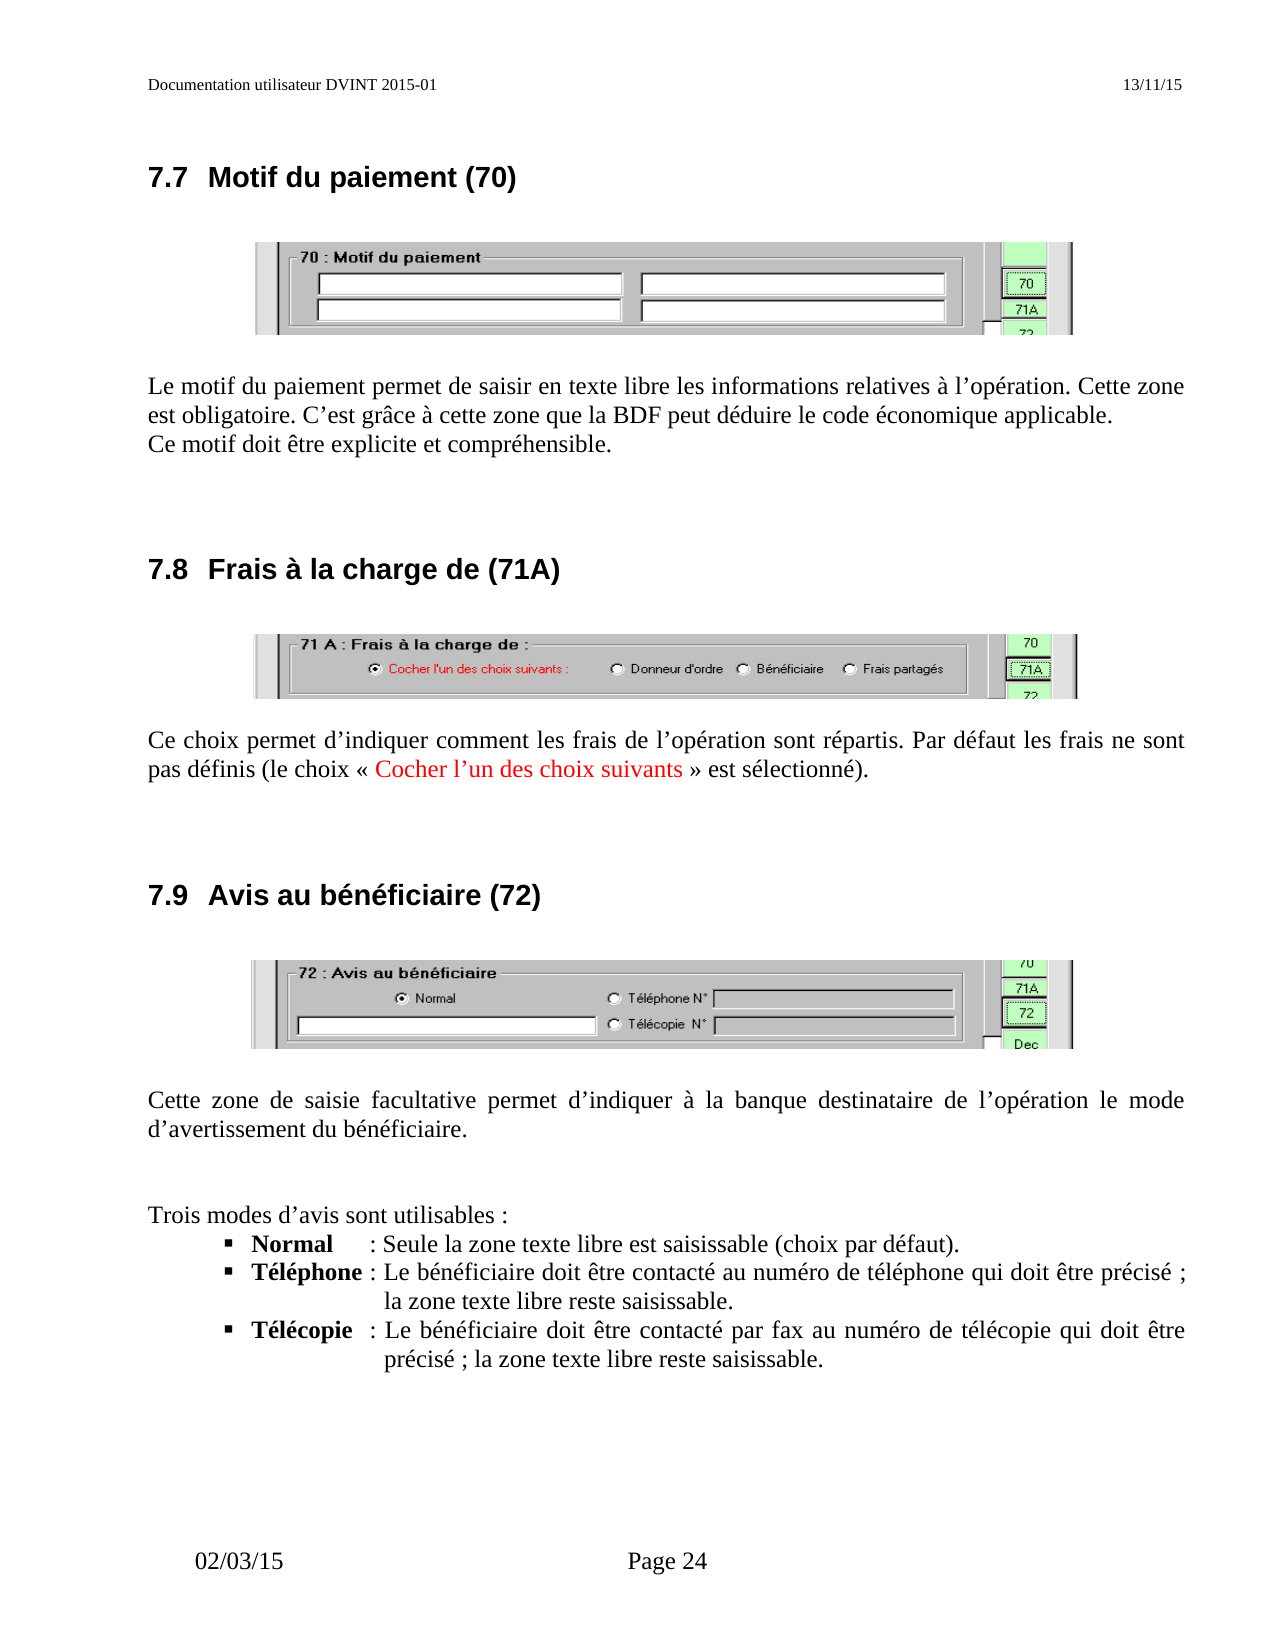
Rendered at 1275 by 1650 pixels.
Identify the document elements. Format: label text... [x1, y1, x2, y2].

text Ce choix permet d’indiquer comment les frais de l’opération sont répartis. Par défaut les frais ne sont pas définis (le choix « Cocher l’un des choix suivants » est sélectionné). [148, 725, 1186, 783]
list Normal : Seule la zone texte libre est saisissable (choix par défaut). [223, 1229, 1186, 1257]
subtitle Frais à la charge de (71A) [148, 552, 1186, 586]
list Télécopie : Le bénéficiaire doit être contacté par fax au numéro de télécopie qui doit être précisé ; la zone texte libre reste saisissable. [223, 1315, 1186, 1372]
subtitle Motif du paiement (70) [148, 160, 1186, 194]
list Téléphone : Le bénéficiaire doit être contacté au numéro de téléphone qui doit être précisé ; la zone texte libre reste saisissable. [223, 1257, 1186, 1315]
text Le motif du paiement permet de saisir en texte libre les informations relatives à l’opération. Cette zone est obligatoire. C’est grâce à cette zone que la BDF peut déduire le code économique applicable. [148, 371, 1186, 429]
text Ce motif doit être explicite et compréhensible. [148, 429, 1186, 457]
subtitle Avis au bénéficiaire (72) [148, 878, 1186, 911]
text Trois modes d’avis sont utilisables : [148, 1200, 1186, 1229]
text Cette zone de saisie facultative permet d’indiquer à la banque destinataire de l’opération le mode d’avertissement du bénéficiaire. [148, 1085, 1186, 1142]
